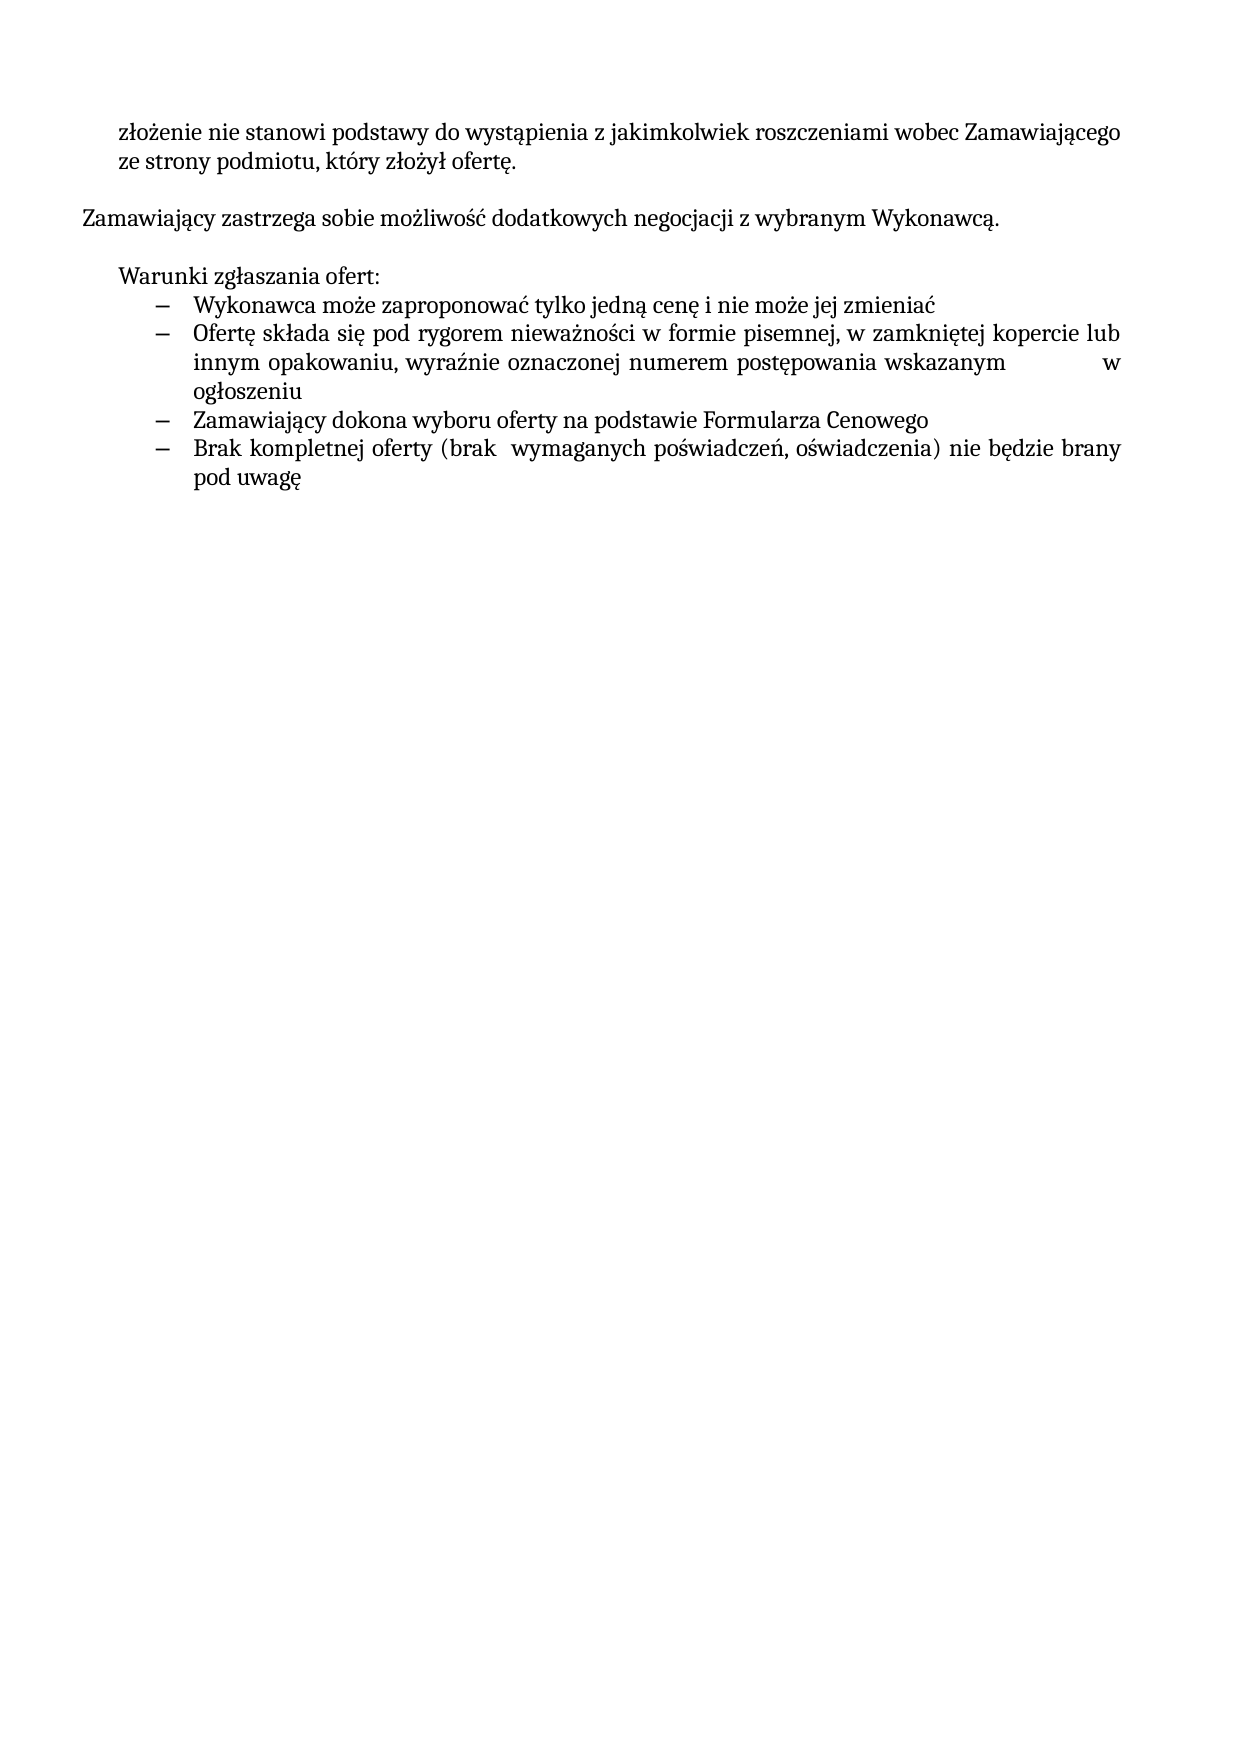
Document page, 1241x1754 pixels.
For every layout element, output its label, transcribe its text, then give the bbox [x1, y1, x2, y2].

list Zamawiający dokona wyboru oferty na podstawie Formularza Cenowego [156, 406, 1122, 434]
text Zamawiający zastrzega sobie możliwość dodatkowych negocjacji z wybranym Wykonawcą. [82, 204, 1122, 233]
list Brak kompletnej oferty (brak wymaganych poświadczeń, oświadczenia) nie będzie brany pod uwagę [156, 434, 1122, 492]
text Warunki zgłaszania ofert: [118, 262, 1122, 291]
text złożenie nie stanowi podstawy do wystąpienia z jakimkolwiek roszczeniami wobec Zamawiającego ze strony podmiotu, który złożył ofertę. [118, 118, 1122, 176]
list Wykonawca może zaproponować tylko jedną cenę i nie może jej zmieniać [156, 291, 1122, 319]
list Ofertę składa się pod rygorem nieważności w formie pisemnej, w zamkniętej kopercie lub innym opakowaniu, wyraźnie oznaczonej numerem postępowania wskazanym w ogłoszeniu [156, 319, 1122, 406]
